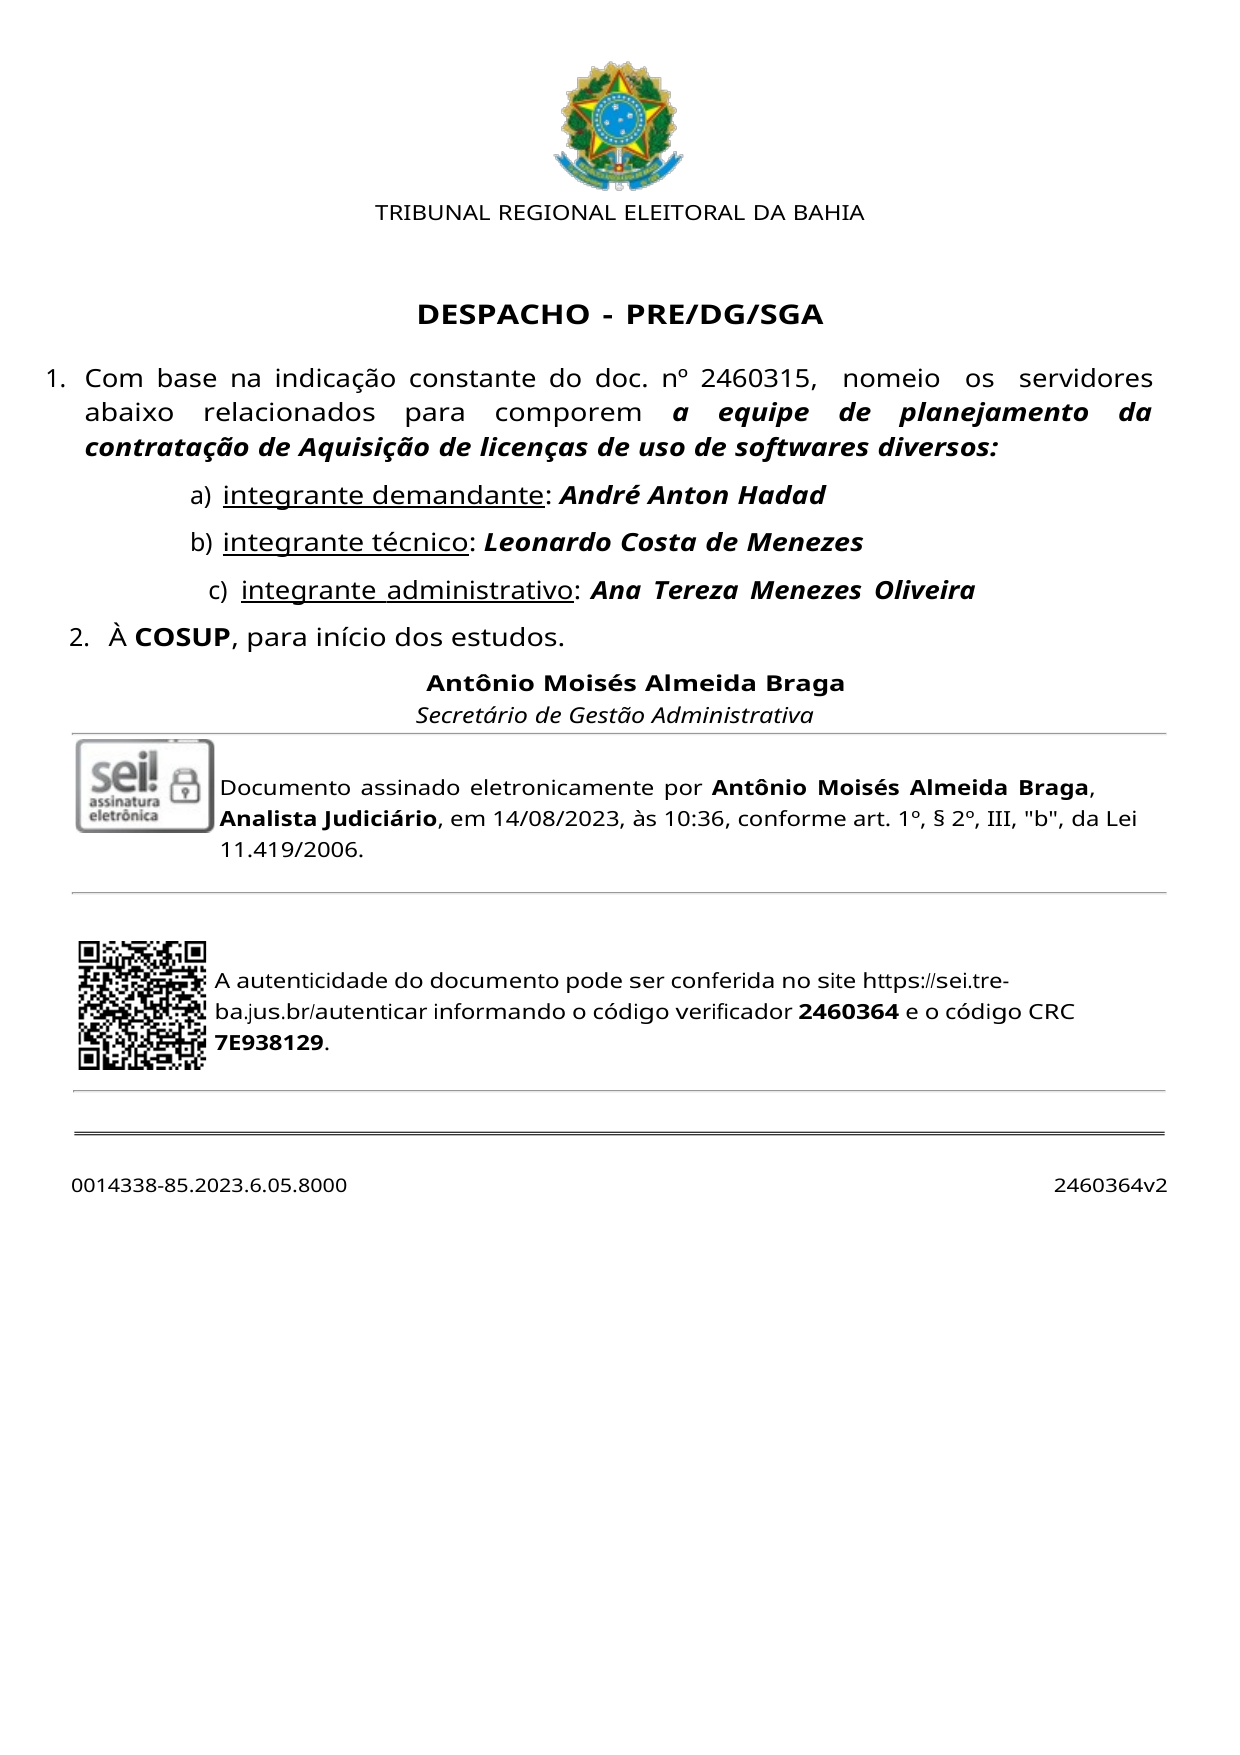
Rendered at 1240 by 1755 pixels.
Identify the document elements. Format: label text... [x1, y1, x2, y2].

text TRIBUNAL REGIONAL ELEITORAL DA BAHIA [60, 198, 1179, 227]
text A autenticidade do documento pode ser conferida no site https://sei.tre- ba.jus.br/autenticar informando o código verificador 2460364 e o código CRC 7E938129. [214, 967, 1161, 1056]
list integrante demandante: André Anton Hadad [190, 477, 1179, 511]
list integrante administrativo: Ana Tereza Menezes Oliveira [208, 572, 1179, 606]
list Com base na indicação constante do doc. nº 2460315, nomeio os servidores abaixo relacionados para comporem a equipe de planejamento da contratação de Aquisição de licenças de uso de softwares diversos: [60, 360, 1155, 464]
text 0014338-85.2023.6.05.8000 2460364v2 [60, 1172, 1178, 1198]
list À COSUP, para início dos estudos. [84, 620, 1179, 654]
text Documento assinado eletronicamente por Antônio Moisés Almeida Braga, Analista Judiciário, em 14/08/2023, às 10:36, conforme art. 1º, § 2º, III, "b", da Lei 11.419/2006. [219, 773, 1179, 863]
text Secretário de Gestão Administrativa [416, 700, 1179, 730]
text DESPACHO - PRE/DG/SGA [60, 296, 1179, 332]
text Antônio Moisés Almeida Braga [426, 668, 1179, 698]
list integrante técnico: Leonardo Costa de Menezes [190, 525, 1179, 559]
